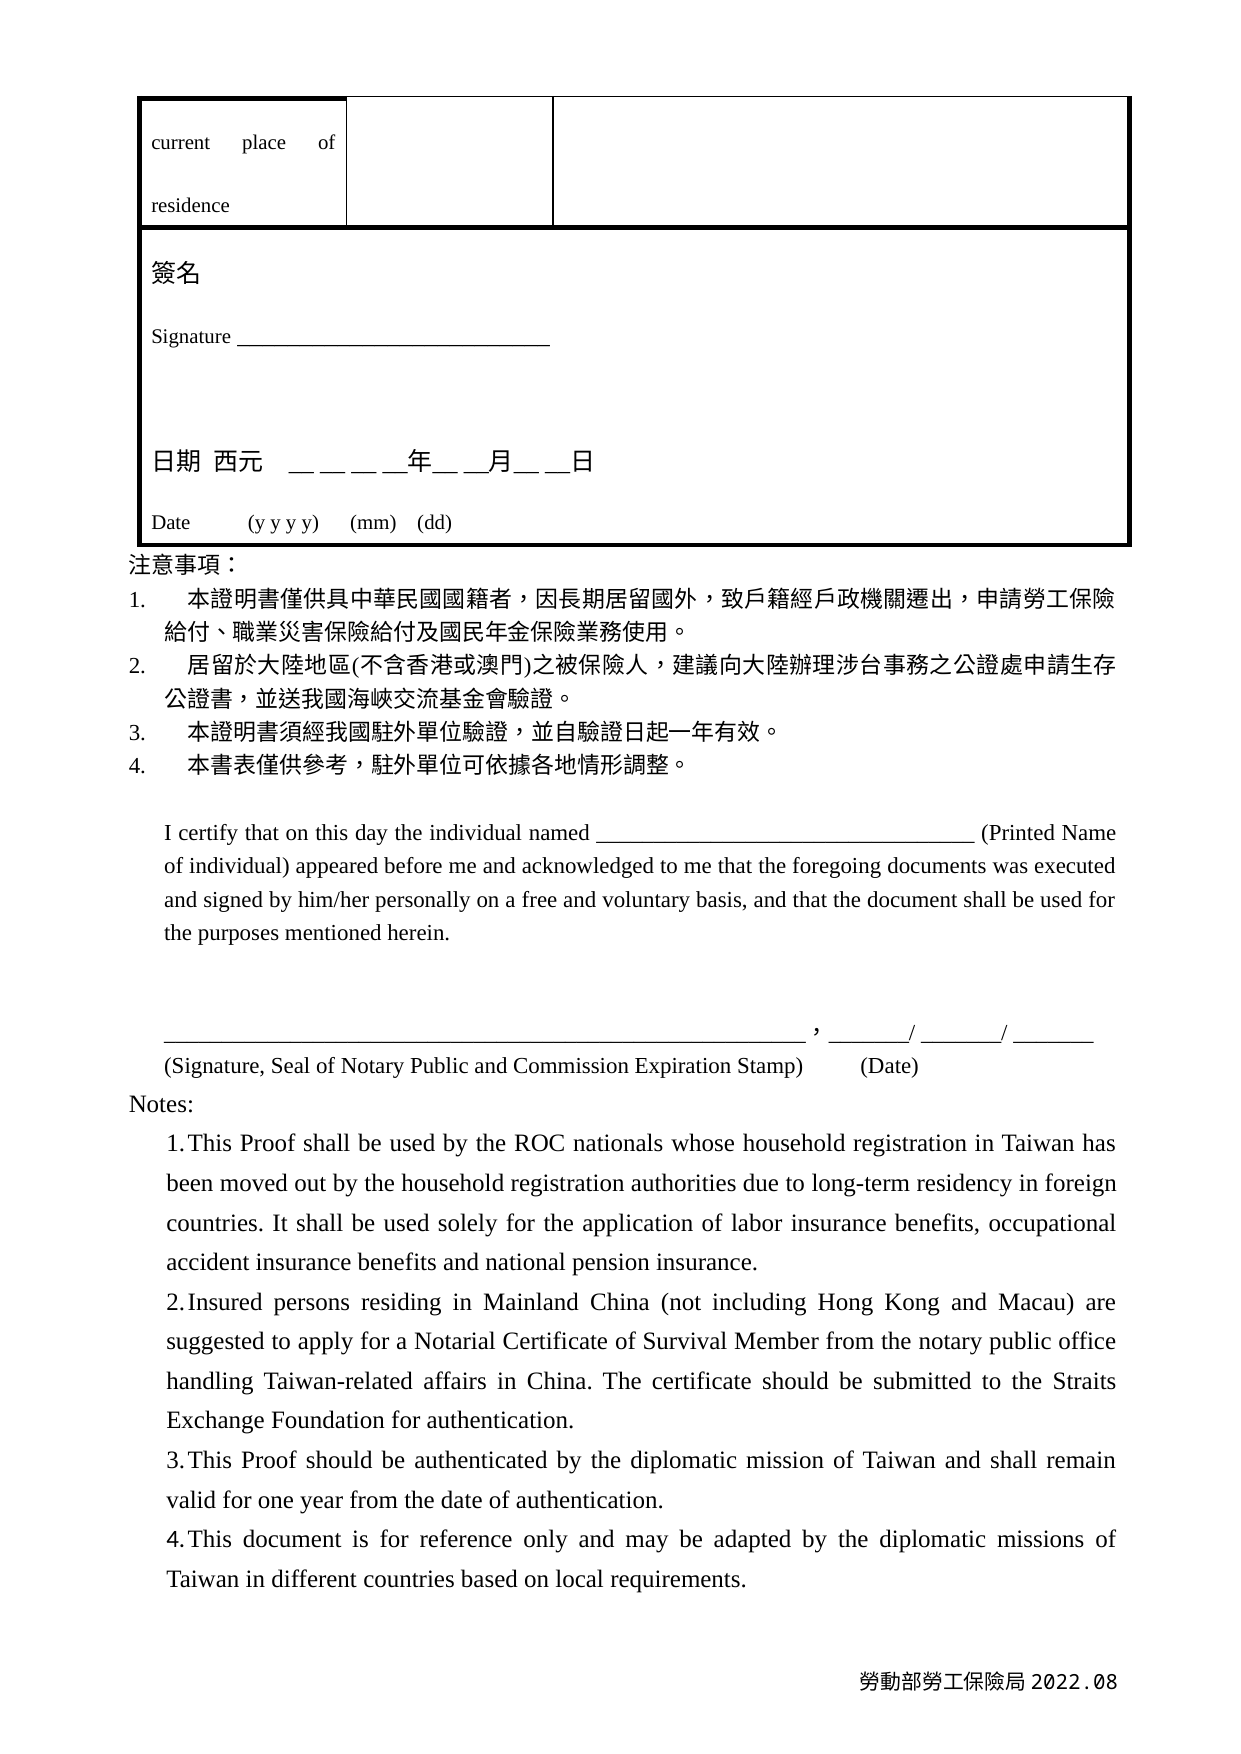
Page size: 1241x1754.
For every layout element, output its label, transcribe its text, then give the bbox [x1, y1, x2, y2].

list This Proof shall be used by the ROC nationals whose household registration in Taiwan has been moved out by the household registration authorities due to long-term residency in foreign countries. It shall be used solely for the application of labor insurance benefits, occupational accident insurance benefits and national pension insurance. [166, 1120, 1118, 1278]
list This Proof should be authenticated by the diplomatic mission of Taiwan and shall remain valid for one year from the date of authentication. [166, 1437, 1118, 1516]
text (Signature, Seal of Notary Public and Commission Expiration Stamp) (Date) [164, 1047, 1118, 1081]
list 居留於大陸地區(不含香港或澳門)之被保險人，建議向大陸辦理涉台事務之公證處申請生存公證書，並送我國海峽交流基金會驗證。 [128, 647, 1118, 714]
table_cell [347, 97, 552, 225]
table_cell [554, 97, 1127, 225]
text Notes: [128, 1081, 1118, 1120]
text ________________________________________________________，_______/ _______/ _______ [164, 1014, 1118, 1047]
list 本證明書僅供具中華民國國籍者，因長期居留國外，致戶籍經戶政機關遷出，申請勞工保險給付、職業災害保險給付及國民年金保險業務使用。 [128, 581, 1118, 647]
list Insured persons residing in Mainland China (not including Hong Kong and Macau) are suggested to apply for a Notarial Certificate of Survival Member from the notary public office handling Taiwan-related affairs in China. The certificate should be submitted to the Straits Exchange Foundation for authentication. [166, 1278, 1118, 1437]
text 注意事項： [128, 547, 1118, 581]
list 本書表僅供參考，駐外單位可依據各地情形調整。 [128, 747, 1118, 781]
table_cell current place of residence [142, 101, 346, 225]
text I certify that on this day the individual named _________________________________ (Printed Name of individual) appeared before me and acknowledged to me that the foregoing documents was executed and signed by him/her personally on a free and voluntary basis, and that the document shall be used for the purposes mentioned herein. [164, 814, 1118, 947]
list 本證明書須經我國駐外單位驗證，並自驗證日起一年有效。 [128, 714, 1118, 747]
list This document is for reference only and may be adapted by the diplomatic missions of Taiwan in different countries based on local requirements. [166, 1516, 1118, 1595]
table_cell 簽名 Signature _________________________ 日期 西元 __ __ __ __年__ __月__ __日 Date (y y y y) (mm) (dd) [142, 230, 1127, 543]
